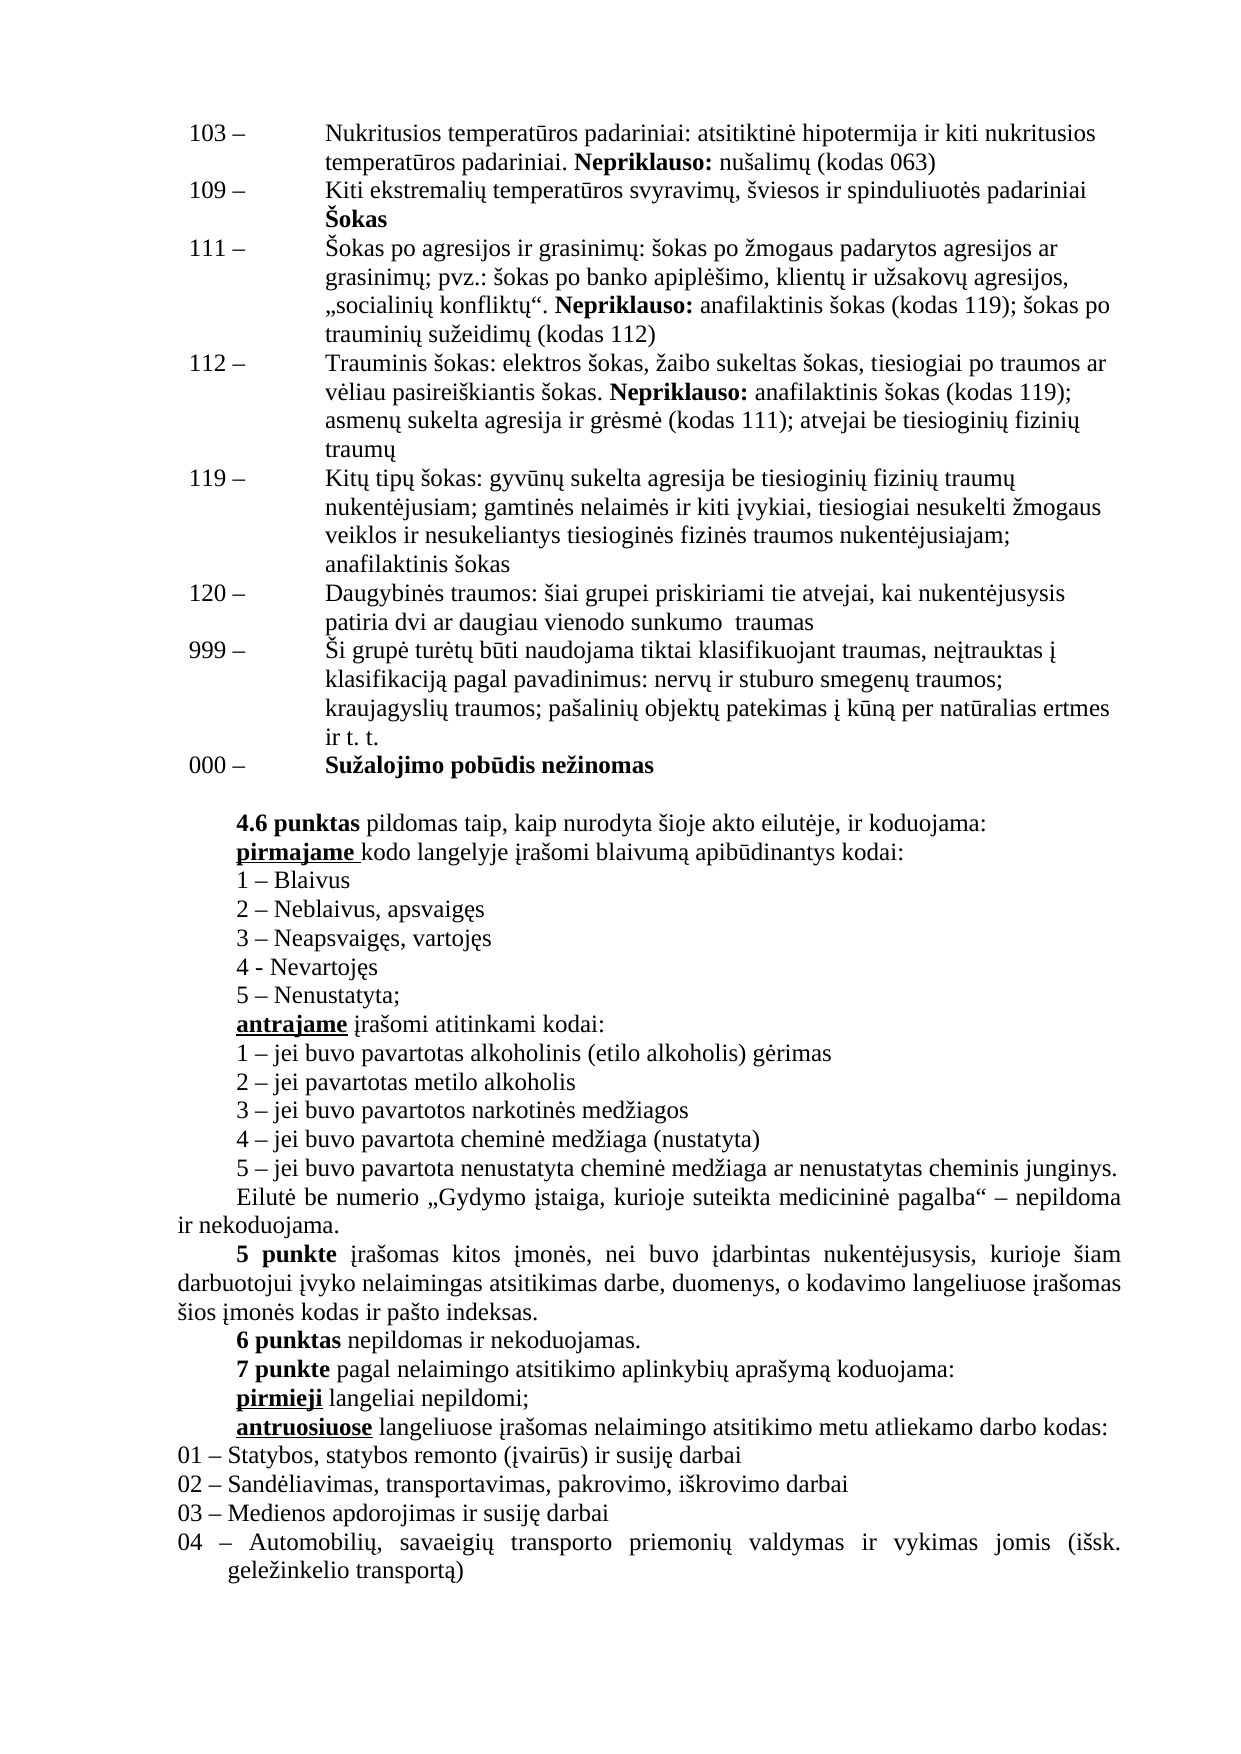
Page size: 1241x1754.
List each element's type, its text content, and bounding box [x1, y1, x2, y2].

table_cell 111 – [177, 233, 313, 348]
text 7 punkte pagal nelaimingo atsitikimo aplinkybių aprašymą koduojama: [177, 1354, 1122, 1383]
table_cell Daugybinės traumos: šiai grupei priskiriami tie atvejai, kai nukentėjusysis patiria dvi ar daugiau vienodo sunkumo traumas [314, 578, 1122, 636]
text 03 – Medienos apdorojimas ir susiję darbai [177, 1498, 1122, 1527]
table_cell Kiti ekstremalių temperatūros svyravimų, šviesos ir spinduliuotės padariniai [314, 176, 1122, 204]
table_cell 112 – [177, 348, 313, 463]
text 4.6 punktas pildomas taip, kaip nurodyta šioje akto eilutėje, ir koduojama: [177, 808, 1122, 837]
table_cell 000 – [177, 751, 313, 779]
text 3 – Neapsvaigęs, vartojęs [177, 923, 1122, 952]
table_cell 999 – [177, 636, 313, 751]
text 5 – Nenustatyta; [177, 981, 1122, 1009]
text 1 – Blaivus [177, 866, 1122, 894]
text Eilutė be numerio „Gydymo įstaiga, kurioje suteikta medicininė pagalba“ – nepildoma ir nekoduojama. [177, 1182, 1122, 1239]
table_cell Šokas [314, 204, 1122, 233]
text 04 – Automobilių, savaeigių transporto priemonių valdymas ir vykimas jomis (išsk. geležinkelio transportą) [177, 1527, 1122, 1584]
text 02 – Sandėliavimas, transportavimas, pakrovimo, iškrovimo darbai [177, 1469, 1122, 1498]
text 1 – jei buvo pavartotas alkoholinis (etilo alkoholis) gėrimas [177, 1038, 1122, 1067]
table_cell 119 – [177, 463, 313, 578]
text pirmieji langeliai nepildomi; [177, 1383, 1122, 1412]
text pirmajame kodo langelyje įrašomi blaivumą apibūdinantys kodai: [177, 837, 1122, 866]
table_cell Trauminis šokas: elektros šokas, žaibo sukeltas šokas, tiesiogiai po traumos ar vėliau pasireiškiantis šokas. Nepriklauso: anafilaktinis šokas (kodas 119); asmenų sukelta agresija ir grėsmė (kodas 111); atvejai be tiesioginių fizinių traumų [314, 348, 1122, 463]
text 01 – Statybos, statybos remonto (įvairūs) ir susiję darbai [177, 1441, 1122, 1469]
text 6 punktas nepildomas ir nekoduojamas. [177, 1326, 1122, 1354]
table_cell Nukritusios temperatūros padariniai: atsitiktinė hipotermija ir kiti nukritusios temperatūros padariniai. Nepriklauso: nušalimų (kodas 063) [314, 118, 1122, 176]
text 5 – jei buvo pavartota nenustatyta cheminė medžiaga ar nenustatytas cheminis junginys. [177, 1153, 1122, 1182]
text antrajame įrašomi atitinkami kodai: [177, 1009, 1122, 1038]
text antruosiuose langeliuose įrašomas nelaimingo atsitikimo metu atliekamo darbo kodas: [177, 1412, 1122, 1441]
text 5 punkte įrašomas kitos įmonės, nei buvo įdarbintas nukentėjusysis, kurioje šiam darbuotojui įvyko nelaimingas atsitikimas darbe, duomenys, o kodavimo langeliuose įrašomas šios įmonės kodas ir pašto indeksas. [177, 1239, 1122, 1326]
table_cell 120 – [177, 578, 313, 636]
table_cell Sužalojimo pobūdis nežinomas [314, 751, 1122, 779]
text 2 – Neblaivus, apsvaigęs [177, 894, 1122, 923]
text 4 – jei buvo pavartota cheminė medžiaga (nustatyta) [177, 1124, 1122, 1153]
text 4 - Nevartojęs [177, 952, 1122, 981]
table_cell [177, 204, 313, 233]
text 3 – jei buvo pavartotos narkotinės medžiagos [177, 1096, 1122, 1124]
table_cell 103 – [177, 118, 313, 176]
table_cell Kitų tipų šokas: gyvūnų sukelta agresija be tiesioginių fizinių traumų nukentėjusiam; gamtinės nelaimės ir kiti įvykiai, tiesiogiai nesukelti žmogaus veiklos ir nesukeliantys tiesioginės fizinės traumos nukentėjusiajam; anafilaktinis šokas [314, 463, 1122, 578]
text 2 – jei pavartotas metilo alkoholis [177, 1067, 1122, 1096]
table_cell Šokas po agresijos ir grasinimų: šokas po žmogaus padarytos agresijos ar grasinimų; pvz.: šokas po banko apiplėšimo, klientų ir užsakovų agresijos, „socialinių konfliktų“. Nepriklauso: anafilaktinis šokas (kodas 119); šokas po trauminių sužeidimų (kodas 112) [314, 233, 1122, 348]
table_cell 109 – [177, 176, 313, 204]
table_cell Ši grupė turėtų būti naudojama tiktai klasifikuojant traumas, neįtrauktas į klasifikaciją pagal pavadinimus: nervų ir stuburo smegenų traumos; kraujagyslių traumos; pašalinių objektų patekimas į kūną per natūralias ertmes ir t. t. [314, 636, 1122, 751]
